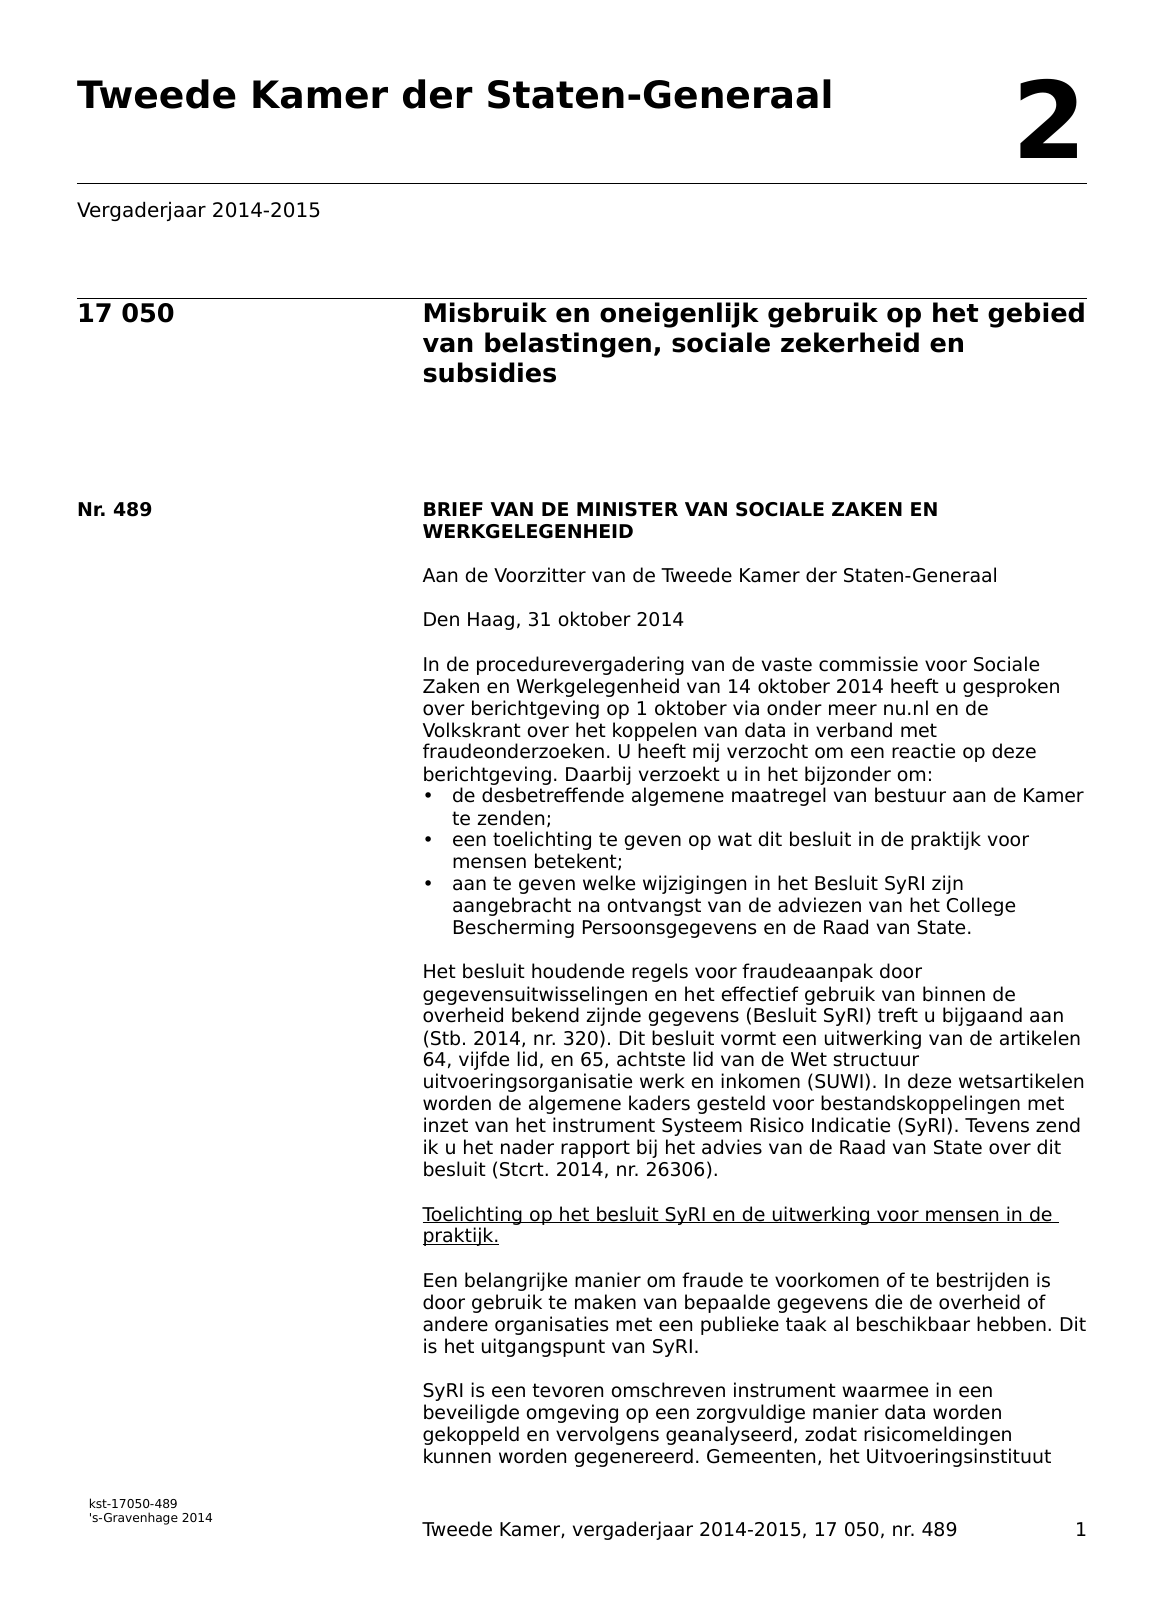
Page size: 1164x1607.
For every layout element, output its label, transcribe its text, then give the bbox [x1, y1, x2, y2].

table_header 2 [886, 59, 1087, 183]
text • een toelichting te geven op wat dit besluit in de praktijk voor mensen betekent; [422, 829, 1087, 873]
table_cell Vergaderjaar 2014-2015 [77, 184, 1087, 298]
subtitle Nr. 489 BRIEF VAN DE MINISTER VAN SOCIALE ZAKEN EN WERKGELEGENHEID [77, 499, 1087, 543]
text Aan de Voorzitter van de Tweede Kamer der Staten-Generaal [422, 565, 1087, 587]
subtitle Toelichting op het besluit SyRI en de uitwerking voor mensen in de praktijk. [422, 1203, 1087, 1247]
text kst-17050-489 [88, 1497, 323, 1511]
text SyRI is een tevoren omschreven instrument waarmee in een beveiligde omgeving op een zorgvuldige manier data worden gekoppeld en vervolgens geanalyseerd, zodat risicomeldingen kunnen worden gegenereerd. Gemeenten, het Uitvoeringsinstituut [422, 1380, 1087, 1468]
text 's-Gravenhage 2014 [88, 1511, 323, 1525]
subtitle 17 050 Misbruik en oneigenlijk gebruik op het gebied van belastingen, sociale zekerheid en subsidies [77, 299, 1087, 388]
text In de procedurevergadering van de vaste commissie voor Sociale Zaken en Werkgelegenheid van 14 oktober 2014 heeft u gesproken over berichtgeving op 1 oktober via onder meer nu.nl en de Volkskrant over het koppelen van data in verband met fraudeonderzoeken. U heeft mij verzocht om een reactie op deze berichtgeving. Daarbij verzoekt u in het bijzonder om: [422, 653, 1087, 785]
text Een belangrijke manier om fraude te voorkomen of te bestrijden is door gebruik te maken van bepaalde gegevens die de overheid of andere organisaties met een publieke taak al beschikbaar hebben. Dit is het uitgangspunt van SyRI. [422, 1269, 1087, 1357]
table_header Tweede Kamer der Staten-Generaal [77, 59, 886, 183]
text • aan te geven welke wijzigingen in het Besluit SyRI zijn aangebracht na ontvangst van de adviezen van het College Bescherming Persoonsgegevens en de Raad van State. [422, 873, 1087, 939]
text • de desbetreffende algemene maatregel van bestuur aan de Kamer te zenden; [422, 785, 1087, 829]
text Het besluit houdende regels voor fraudeaanpak door gegevensuitwisselingen en het effectief gebruik van binnen de overheid bekend zijnde gegevens (Besluit SyRI) treft u bijgaand aan (Stb. 2014, nr. 320). Dit besluit vormt een uitwerking van de artikelen 64, vijfde lid, en 65, achtste lid van de Wet structuur uitvoeringsorganisatie werk en inkomen (SUWI). In deze wetsartikelen worden de algemene kaders gesteld voor bestandskoppelingen met inzet van het instrument Systeem Risico Indicatie (SyRI). Tevens zend ik u het nader rapport bij het advies van de Raad van State over dit besluit (Stcrt. 2014, nr. 26306). [422, 961, 1087, 1181]
text Den Haag, 31 oktober 2014 [422, 609, 1087, 631]
